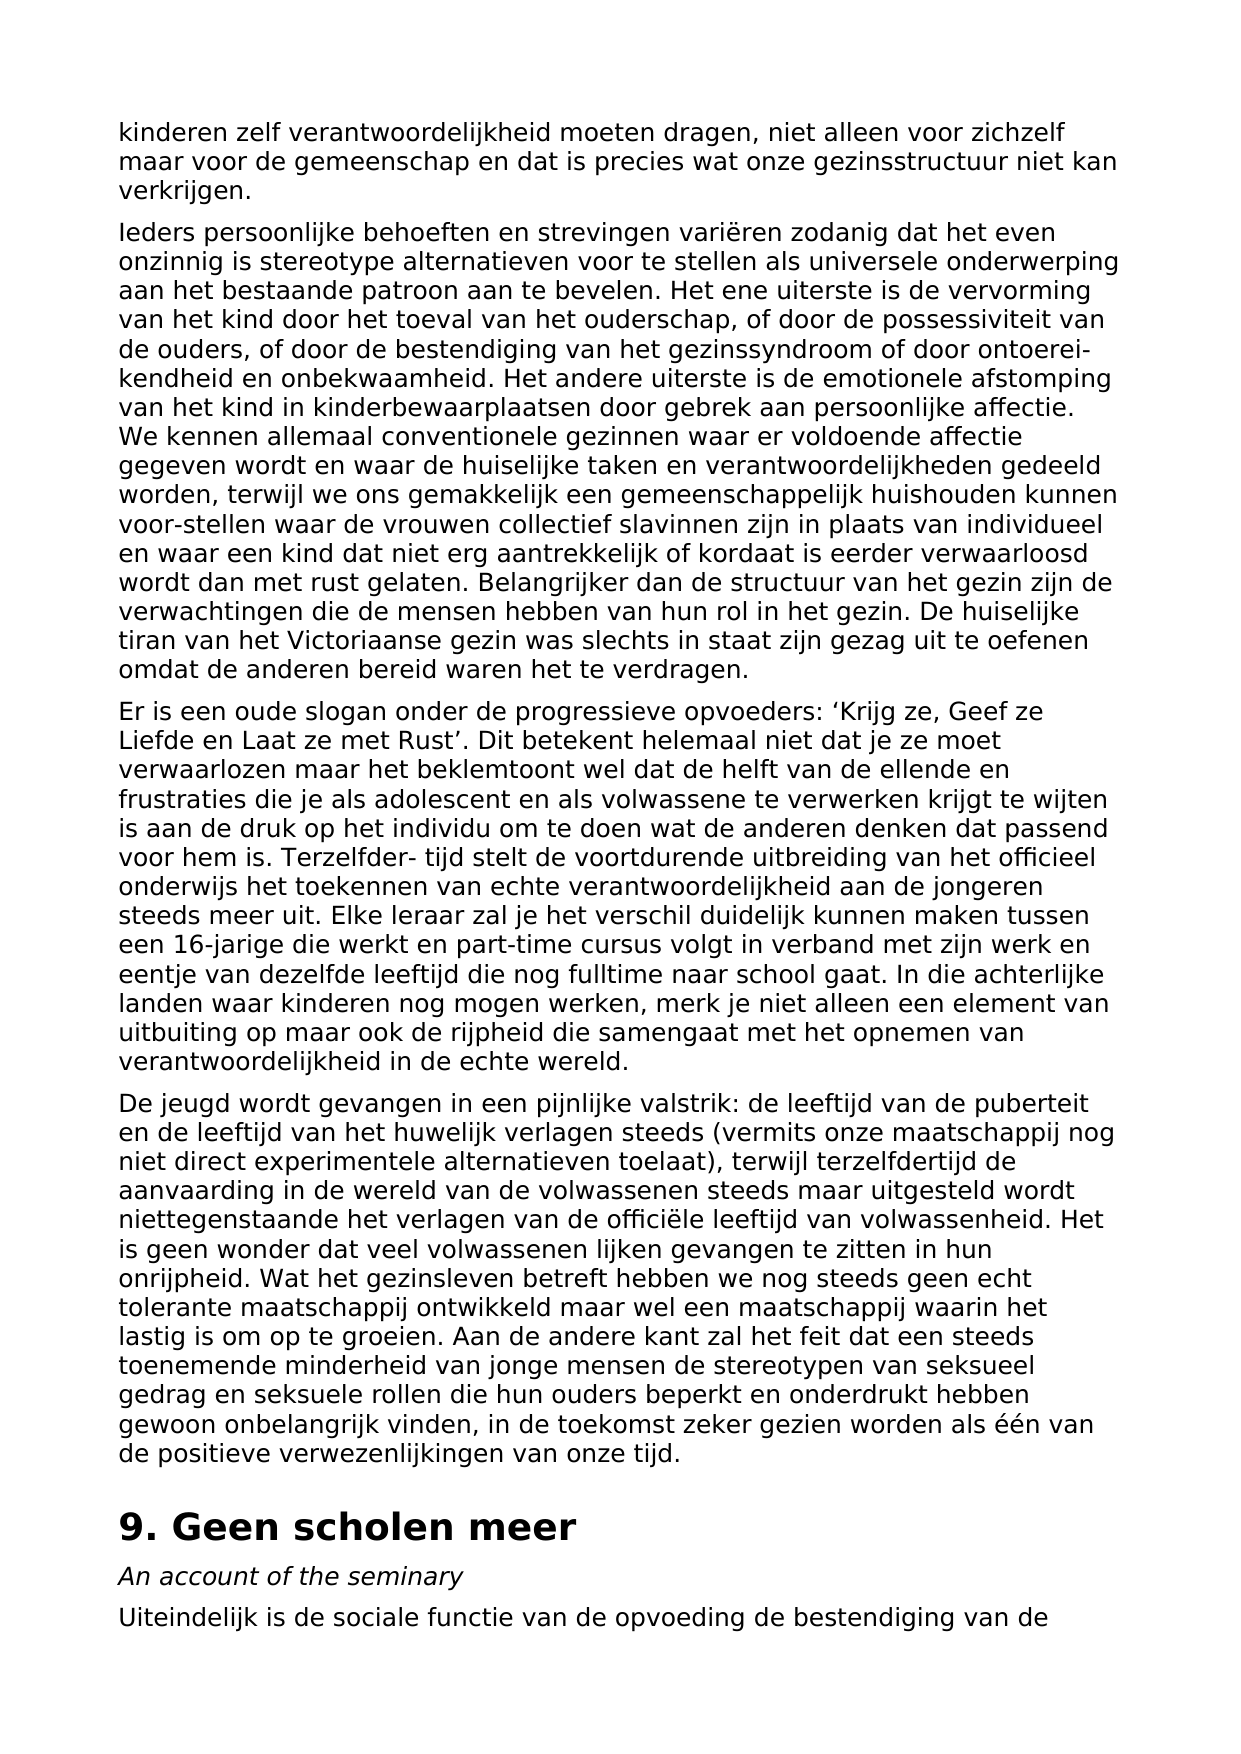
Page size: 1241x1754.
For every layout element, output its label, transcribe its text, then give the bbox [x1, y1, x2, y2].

text Ieders persoonlijke behoeften en strevingen variëren zodanig dat het even onzinnig is stereotype alternatieven voor te stellen als universele onderwerping aan het bestaande patroon aan te bevelen. Het ene uiterste is de vervorming van het kind door het toeval van het ouderschap, of door de possessiviteit van de ouders, of door de bestendiging van het gezinssyndroom of door ontoerei-kendheid en onbekwaamheid. Het andere uiterste is de emotionele afstomping van het kind in kinderbewaarplaatsen door gebrek aan persoonlijke affectie. We kennen allemaal conventionele gezinnen waar er voldoende affectie gegeven wordt en waar de huiselijke taken en verantwoordelijkheden gedeeld worden, terwijl we ons gemakkelijk een gemeenschappelijk huishouden kunnen voor-stellen waar de vrouwen collectief slavinnen zijn in plaats van individueel en waar een kind dat niet erg aantrekkelijk of kordaat is eerder verwaarloosd wordt dan met rust gelaten. Belangrijker dan de structuur van het gezin zijn de verwachtingen die de mensen hebben van hun rol in het gezin. De huiselijke tiran van het Victoriaanse gezin was slechts in staat zijn gezag uit te oefenen omdat de anderen bereid waren het te verdragen. [118, 218, 1122, 685]
text Uiteindelijk is de sociale functie van de opvoeding de bestendiging van de [118, 1603, 1122, 1633]
text kinderen zelf verantwoordelijkheid moeten dragen, niet alleen voor zichzelf maar voor de gemeenschap en dat is precies wat onze gezinsstructuur niet kan verkrijgen. [118, 118, 1122, 206]
subtitle 9. Geen scholen meer [118, 1506, 1122, 1549]
text An account of the seminary [118, 1562, 1122, 1591]
text Er is een oude slogan onder de progressieve opvoeders: ‘Krijg ze, Geef ze Liefde en Laat ze met Rust’. Dit betekent helemaal niet dat je ze moet verwaarlozen maar het beklemtoont wel dat de helft van de ellende en frustraties die je als adolescent en als volwassene te verwerken krijgt te wijten is aan de druk op het individu om te doen wat de anderen denken dat passend voor hem is. Terzelfder- tijd stelt de voortdurende uitbreiding van het officieel onderwijs het toekennen van echte verantwoordelijkheid aan de jongeren steeds meer uit. Elke leraar zal je het verschil duidelijk kunnen maken tussen een 16-jarige die werkt en part-time cursus volgt in verband met zijn werk en eentje van dezelfde leeftijd die nog fulltime naar school gaat. In die achterlijke landen waar kinderen nog mogen werken, merk je niet alleen een element van uitbuiting op maar ook de rijpheid die samengaat met het opnemen van verantwoordelijkheid in de echte wereld. [118, 697, 1122, 1076]
text De jeugd wordt gevangen in een pijnlijke valstrik: de leeftijd van de puberteit en de leeftijd van het huwelijk verlagen steeds (vermits onze maatschappij nog niet direct experimentele alternatieven toelaat), terwijl terzelfdertijd de aanvaarding in de wereld van de volwassenen steeds maar uitgesteld wordt niettegenstaande het verlagen van de officiële leeftijd van volwassenheid. Het is geen wonder dat veel volwassenen lijken gevangen te zitten in hun onrijpheid. Wat het gezinsleven betreft hebben we nog steeds geen echt tolerante maatschappij ontwikkeld maar wel een maatschappij waarin het lastig is om op te groeien. Aan de andere kant zal het feit dat een steeds toenemende minderheid van jonge mensen de stereotypen van seksueel gedrag en seksuele rollen die hun ouders beperkt en onderdrukt hebben gewoon onbelangrijk vinden, in de toekomst zeker gezien worden als één van de positieve verwezenlijkingen van onze tijd. [118, 1089, 1122, 1468]
